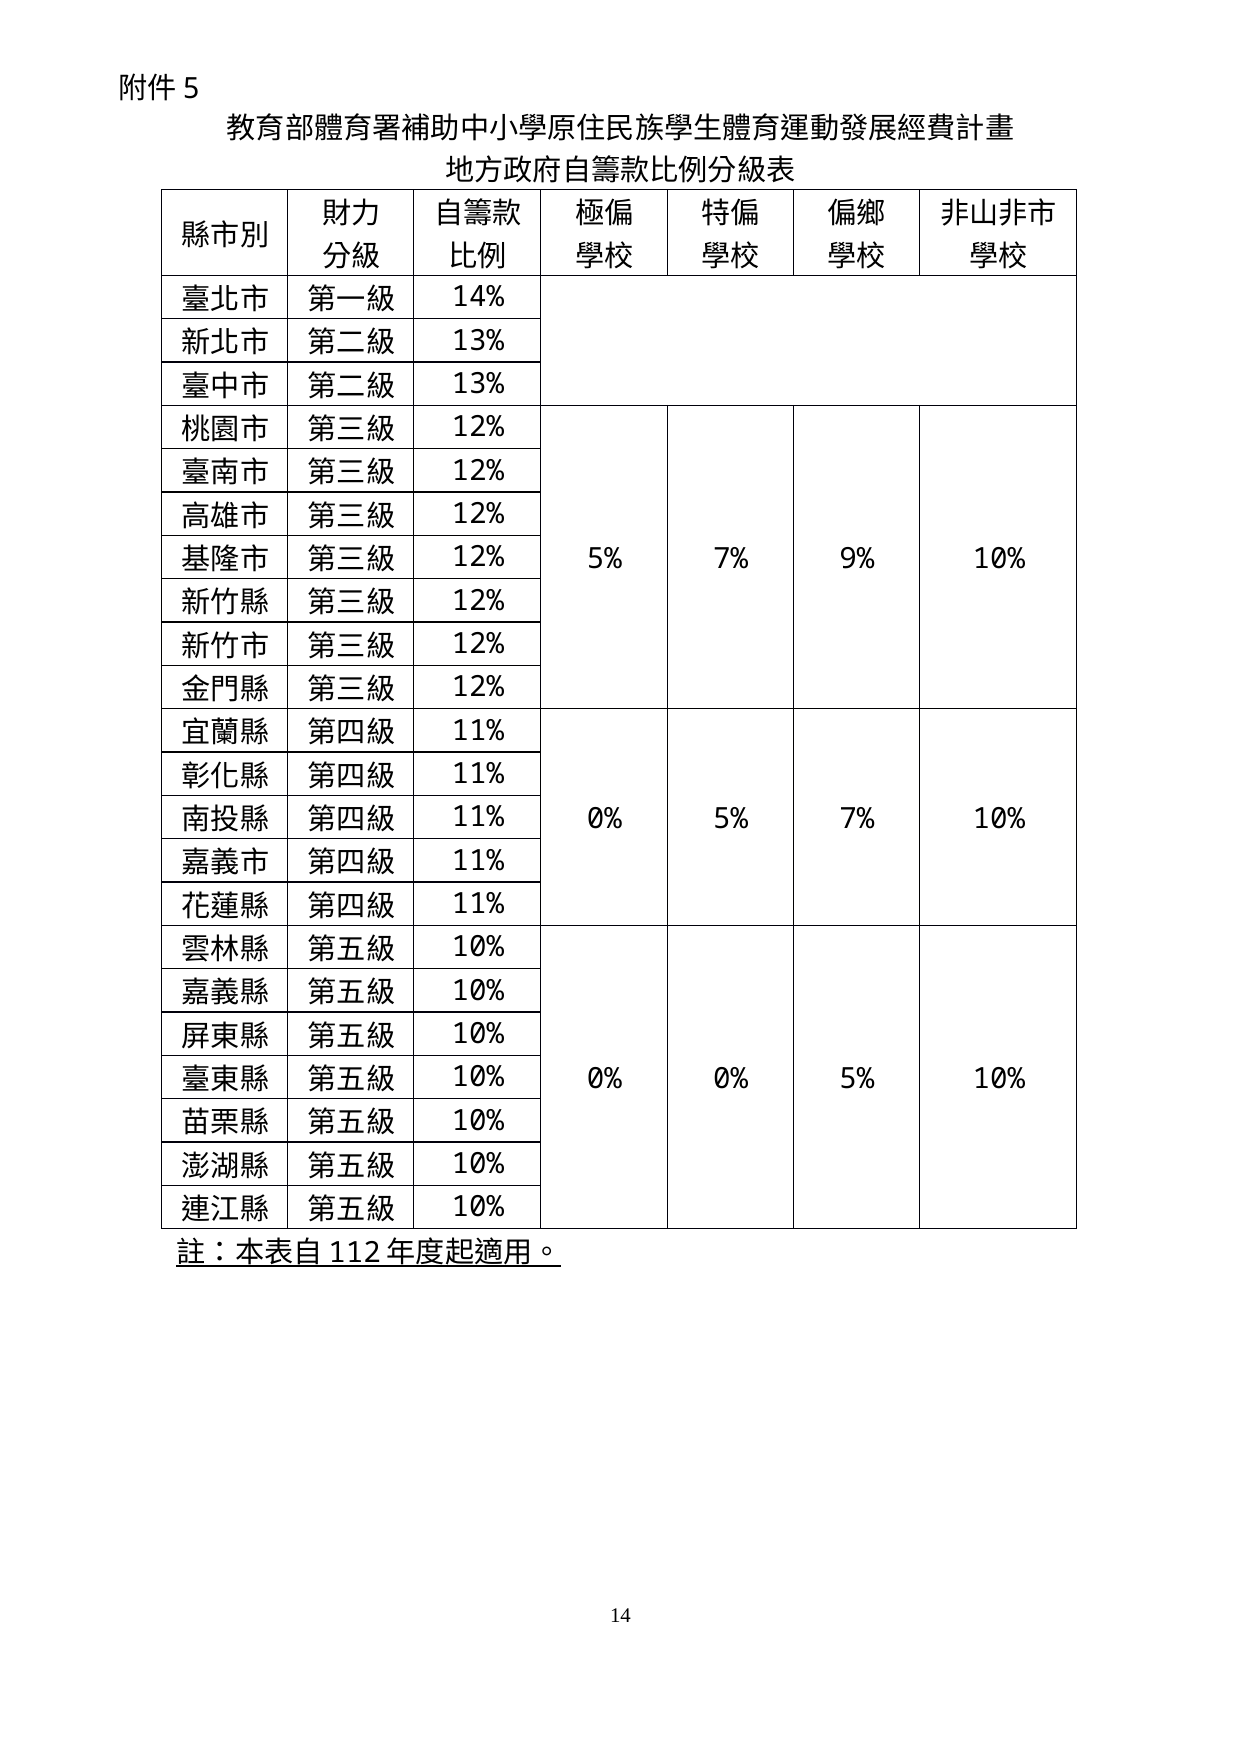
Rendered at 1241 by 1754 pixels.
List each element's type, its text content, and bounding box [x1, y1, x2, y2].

table_cell 12% [414, 406, 540, 448]
table_cell 13% [414, 363, 540, 405]
table_cell 11% [414, 839, 540, 881]
table_cell 12% [414, 579, 540, 621]
table_cell 10% [414, 1056, 540, 1098]
table_cell 彰化縣 [162, 753, 287, 795]
table_header 自籌款 比例 [414, 190, 540, 275]
table_cell 第四級 [288, 839, 413, 881]
table_cell 12% [414, 666, 540, 708]
table_cell 第三級 [288, 579, 413, 621]
table_cell 14% [414, 276, 540, 318]
table_cell 臺南市 [162, 449, 287, 491]
table_cell 新竹市 [162, 623, 287, 665]
table_cell 第四級 [288, 753, 413, 795]
table_cell 第二級 [288, 363, 413, 405]
table_cell 11% [414, 883, 540, 925]
table_cell 南投縣 [162, 796, 287, 838]
table_header 財力 分級 [288, 190, 413, 275]
table_cell 第五級 [288, 1186, 413, 1228]
table_cell 10% [920, 406, 1076, 708]
table_cell 0% [541, 709, 667, 925]
table_cell 臺中市 [162, 363, 287, 405]
table_cell 10% [414, 1099, 540, 1141]
table_header 偏鄉 學校 [794, 190, 919, 275]
table_cell 5% [541, 406, 667, 708]
table_cell 第三級 [288, 449, 413, 491]
table_cell 第三級 [288, 536, 413, 578]
table_cell 10% [414, 969, 540, 1011]
text 附件5 [118, 75, 1122, 104]
table_cell 第五級 [288, 1143, 413, 1185]
table_cell 5% [668, 709, 793, 925]
table_cell [541, 276, 1076, 405]
table_cell 第三級 [288, 493, 413, 535]
table_cell 臺北市 [162, 276, 287, 318]
table_cell 高雄市 [162, 493, 287, 535]
table_cell 臺東縣 [162, 1056, 287, 1098]
table_cell 澎湖縣 [162, 1143, 287, 1185]
table_cell 花蓮縣 [162, 883, 287, 925]
table_cell 宜蘭縣 [162, 709, 287, 751]
table_cell 嘉義市 [162, 839, 287, 881]
table_cell 桃園市 [162, 406, 287, 448]
table_cell 10% [414, 1013, 540, 1055]
table_cell 苗栗縣 [162, 1099, 287, 1141]
table_cell 10% [920, 709, 1076, 925]
table_cell 7% [668, 406, 793, 708]
table_cell 第五級 [288, 1013, 413, 1055]
table_cell 12% [414, 449, 540, 491]
table_header 縣市別 [162, 190, 287, 275]
table_cell 10% [414, 1143, 540, 1185]
table_cell 13% [414, 319, 540, 361]
table_cell 第一級 [288, 276, 413, 318]
table_cell 0% [541, 926, 667, 1228]
table_cell 第四級 [288, 883, 413, 925]
table_header 非山非市學校 [920, 190, 1076, 275]
table_cell 第二級 [288, 319, 413, 361]
table_cell 11% [414, 796, 540, 838]
table_cell 屏東縣 [162, 1013, 287, 1055]
table_header 極偏 學校 [541, 190, 667, 275]
table_cell 第五級 [288, 969, 413, 1011]
table_cell 10% [414, 1186, 540, 1228]
table_cell 5% [794, 926, 919, 1228]
table_cell 第四級 [288, 709, 413, 751]
table_cell 第五級 [288, 926, 413, 968]
text 地方政府自籌款比例分級表 [118, 147, 1122, 189]
text 教育部體育署補助中小學原住民族學生體育運動發展經費計畫 [118, 104, 1122, 147]
table_cell 雲林縣 [162, 926, 287, 968]
table_cell 10% [414, 926, 540, 968]
table_cell 11% [414, 753, 540, 795]
table_cell 嘉義縣 [162, 969, 287, 1011]
table_cell 第四級 [288, 796, 413, 838]
table_cell 9% [794, 406, 919, 708]
table_cell 第三級 [288, 623, 413, 665]
table_cell 第五級 [288, 1056, 413, 1098]
table_header 特偏 學校 [668, 190, 793, 275]
table_cell 7% [794, 709, 919, 925]
table_cell 第三級 [288, 666, 413, 708]
table_cell 第三級 [288, 406, 413, 448]
table_cell 第五級 [288, 1099, 413, 1141]
table_cell 12% [414, 536, 540, 578]
table_cell 10% [920, 926, 1076, 1228]
table_cell 12% [414, 493, 540, 535]
table_cell 11% [414, 709, 540, 751]
table_cell 新竹縣 [162, 579, 287, 621]
table_cell 12% [414, 623, 540, 665]
table_cell 金門縣 [162, 666, 287, 708]
table_cell 0% [668, 926, 793, 1228]
text 註：本表自112年度起適用。 [176, 1229, 1122, 1300]
table_cell 新北市 [162, 319, 287, 361]
table_cell 基隆市 [162, 536, 287, 578]
table_cell 連江縣 [162, 1186, 287, 1228]
